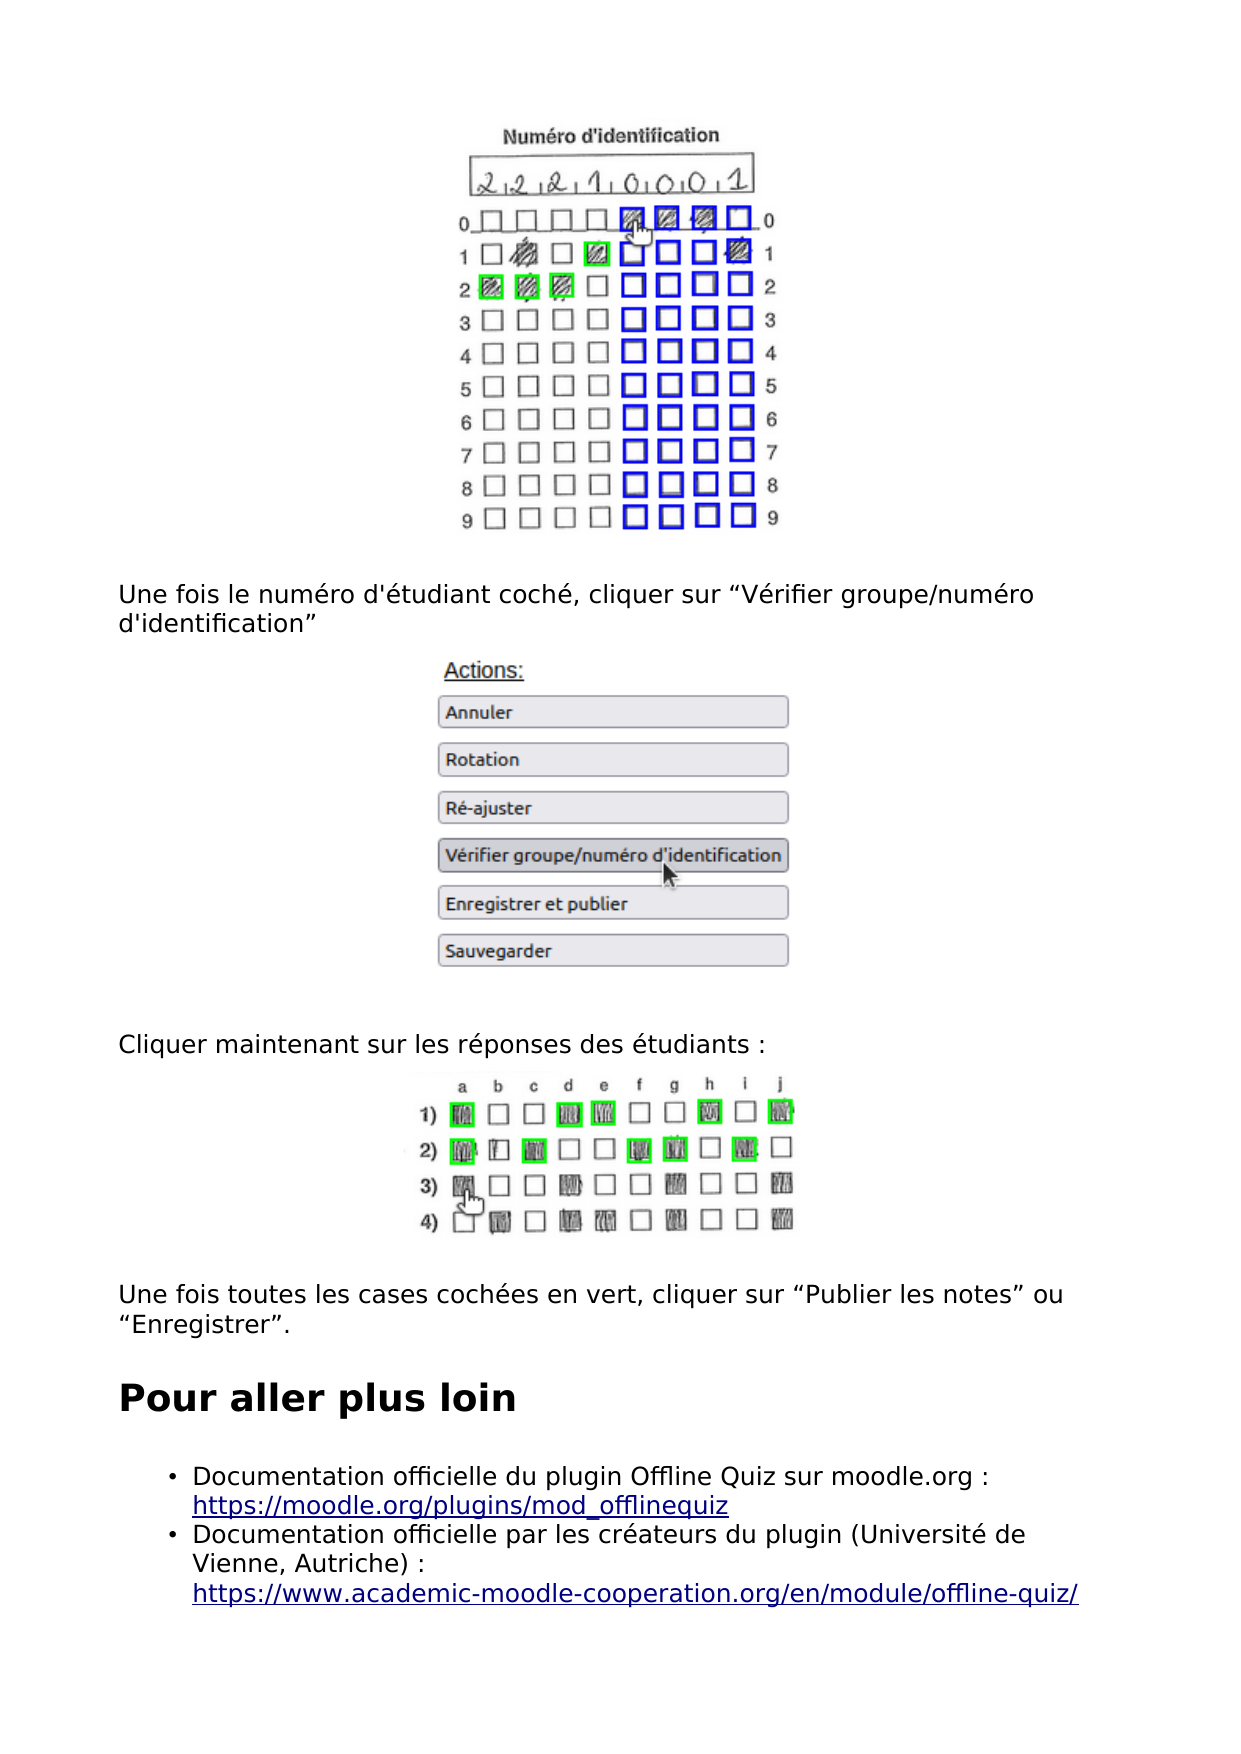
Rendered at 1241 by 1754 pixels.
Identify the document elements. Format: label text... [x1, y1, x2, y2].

list Documentation officielle par les créateurs du plugin (Université de Vienne, Autriche) : https://www.academic-moodle-cooperation.org/en/module/offline-quiz/ [177, 1520, 1122, 1608]
picture [432, 651, 808, 989]
text Cliquer maintenant sur les réponses des étudiants : [118, 1030, 1122, 1059]
text Une fois le numéro d'étudiant coché, cliquer sur “Vérifier groupe/numéro d'identification” [118, 580, 1122, 638]
picture [403, 1071, 837, 1239]
text Une fois toutes les cases cochées en vert, cliquer sur “Publier les notes” ou “Enregistrer”. [118, 1281, 1122, 1339]
subtitle Pour aller plus loin [118, 1376, 1122, 1420]
picture [457, 118, 783, 539]
list Documentation officielle du plugin Offline Quiz sur moodle.org : https://moodle.org/plugins/mod_offlinequiz [177, 1462, 1122, 1520]
